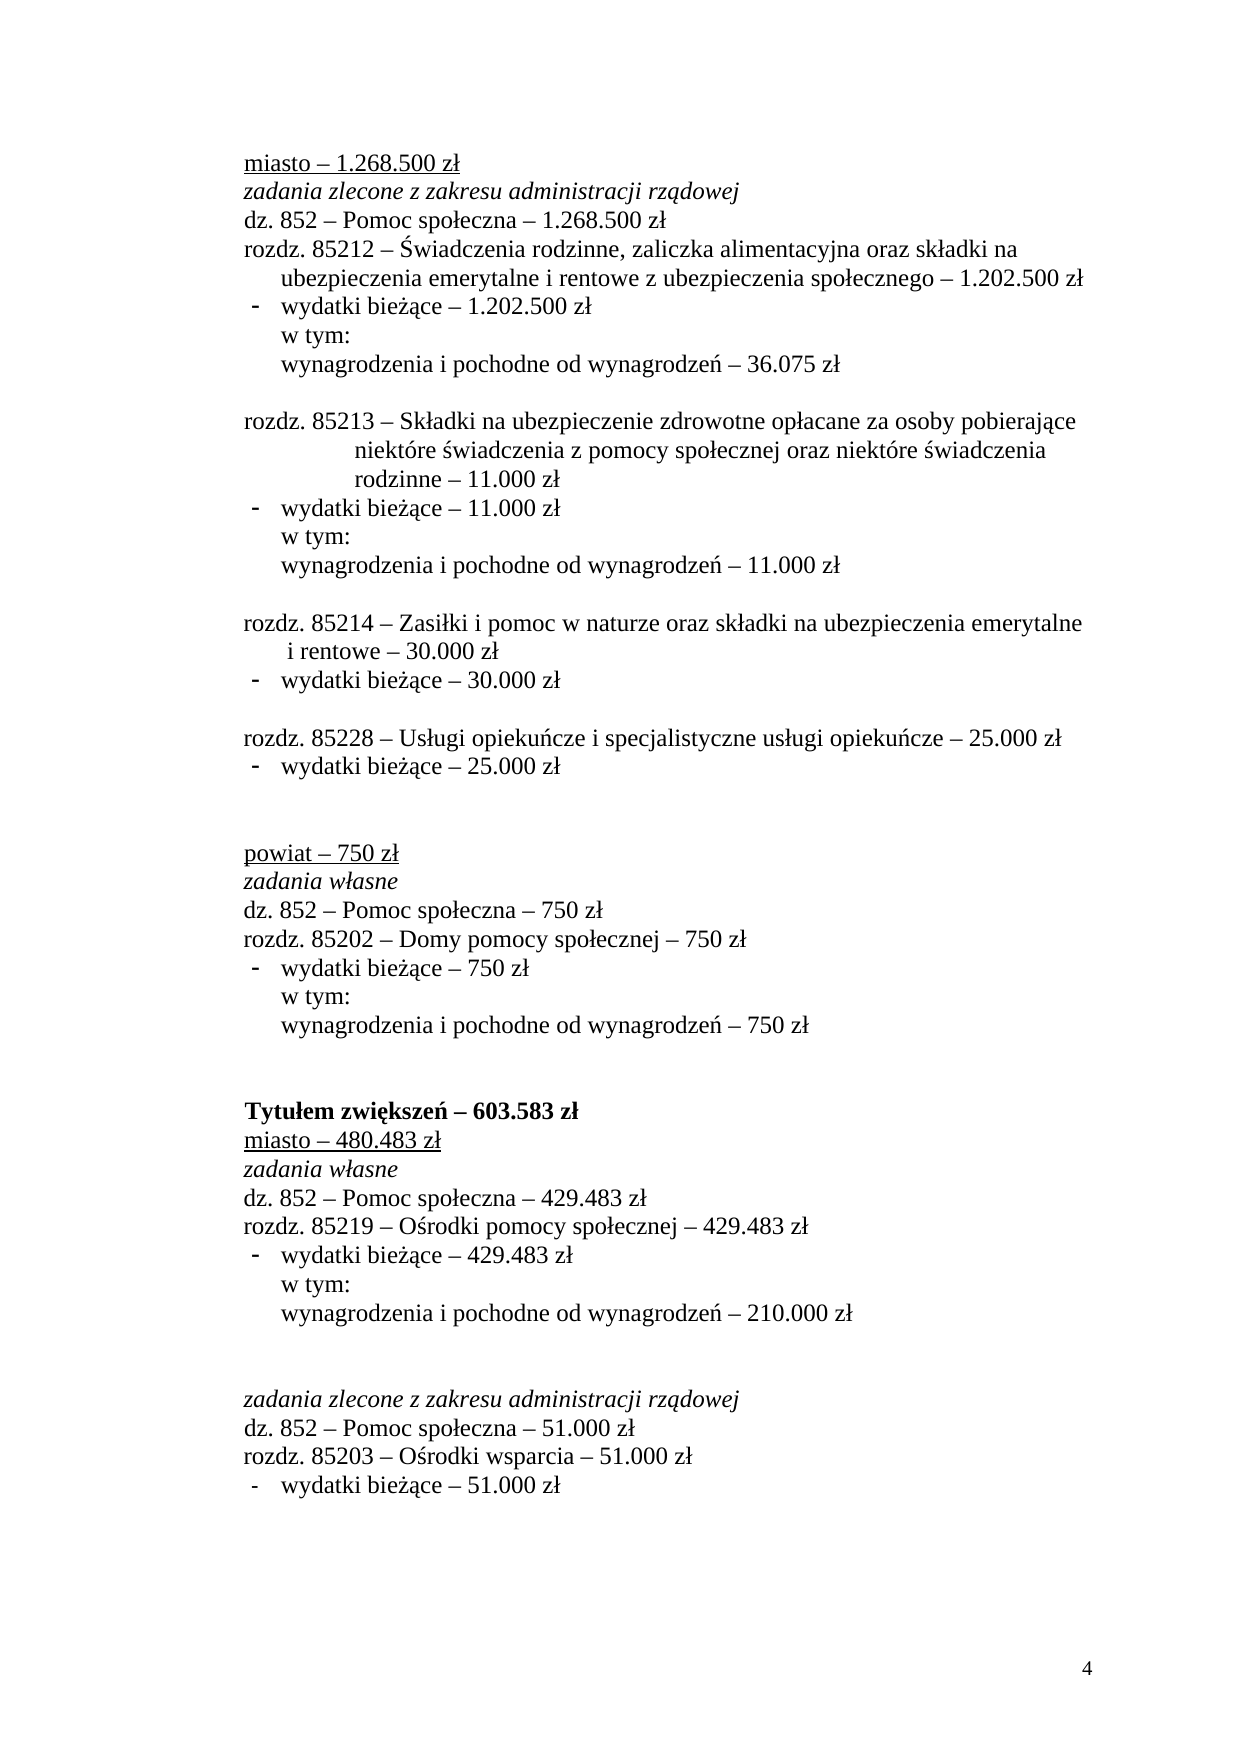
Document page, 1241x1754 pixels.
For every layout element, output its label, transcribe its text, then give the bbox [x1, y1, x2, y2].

text w tym: [281, 1269, 1092, 1298]
text rozdz. 85212 – Świadczenia rodzinne, zaliczka alimentacyjna oraz składki na [207, 234, 1092, 263]
list wydatki bieżące – 429.483 zł [251, 1240, 1092, 1269]
text w tym: [281, 981, 1092, 1010]
text i rentowe – 30.000 zł [243, 636, 1092, 665]
text rodzinne – 11.000 zł [281, 464, 1092, 493]
text miasto – 1.268.500 zł [207, 148, 1092, 176]
text dz. 852 – Pomoc społeczna – 1.268.500 zł [207, 205, 1092, 234]
text wynagrodzenia i pochodne od wynagrodzeń – 11.000 zł [281, 550, 1092, 579]
text dz. 852 – Pomoc społeczna – 51.000 zł [207, 1413, 1092, 1441]
list wydatki bieżące – 11.000 zł [251, 493, 1092, 521]
text w tym: [281, 320, 1092, 349]
list wydatki bieżące – 51.000 zł [251, 1470, 1092, 1499]
text rozdz. 85228 – Usługi opiekuńcze i specjalistyczne usługi opiekuńcze – 25.000 zł [243, 723, 1092, 751]
text miasto – 480.483 zł [207, 1125, 1092, 1154]
text zadania zlecone z zakresu administracji rządowej [243, 1384, 1092, 1413]
text wynagrodzenia i pochodne od wynagrodzeń – 36.075 zł [281, 349, 1092, 378]
text Tytułem zwiększeń – 603.583 zł [207, 1096, 1092, 1125]
list wydatki bieżące – 750 zł [251, 953, 1092, 981]
list wydatki bieżące – 1.202.500 zł [251, 291, 1092, 320]
text powiat – 750 zł [207, 838, 1092, 866]
text niektóre świadczenia z pomocy społecznej oraz niektóre świadczenia [281, 435, 1092, 464]
list wydatki bieżące – 25.000 zł [251, 751, 1092, 780]
text zadania własne [243, 866, 1092, 895]
text ubezpieczenia emerytalne i rentowe z ubezpieczenia społecznego – 1.202.500 zł [281, 263, 1092, 291]
text dz. 852 – Pomoc społeczna – 750 zł [243, 895, 1092, 924]
text rozdz. 85203 – Ośrodki wsparcia – 51.000 zł [243, 1441, 1092, 1470]
text wynagrodzenia i pochodne od wynagrodzeń – 210.000 zł [281, 1298, 1092, 1326]
text rozdz. 85219 – Ośrodki pomocy społecznej – 429.483 zł [243, 1211, 1092, 1240]
text zadania własne [243, 1154, 1092, 1183]
text zadania zlecone z zakresu administracji rządowej [243, 176, 1092, 205]
text rozdz. 85214 – Zasiłki i pomoc w naturze oraz składki na ubezpieczenia emerytalne [243, 608, 1092, 636]
text rozdz. 85202 – Domy pomocy społecznej – 750 zł [243, 924, 1092, 953]
text dz. 852 – Pomoc społeczna – 429.483 zł [243, 1183, 1092, 1211]
text w tym: [281, 521, 1092, 550]
text wynagrodzenia i pochodne od wynagrodzeń – 750 zł [281, 1010, 1092, 1039]
list wydatki bieżące – 30.000 zł [251, 665, 1092, 694]
text rozdz. 85213 – Składki na ubezpieczenie zdrowotne opłacane za osoby pobierające [207, 406, 1092, 435]
